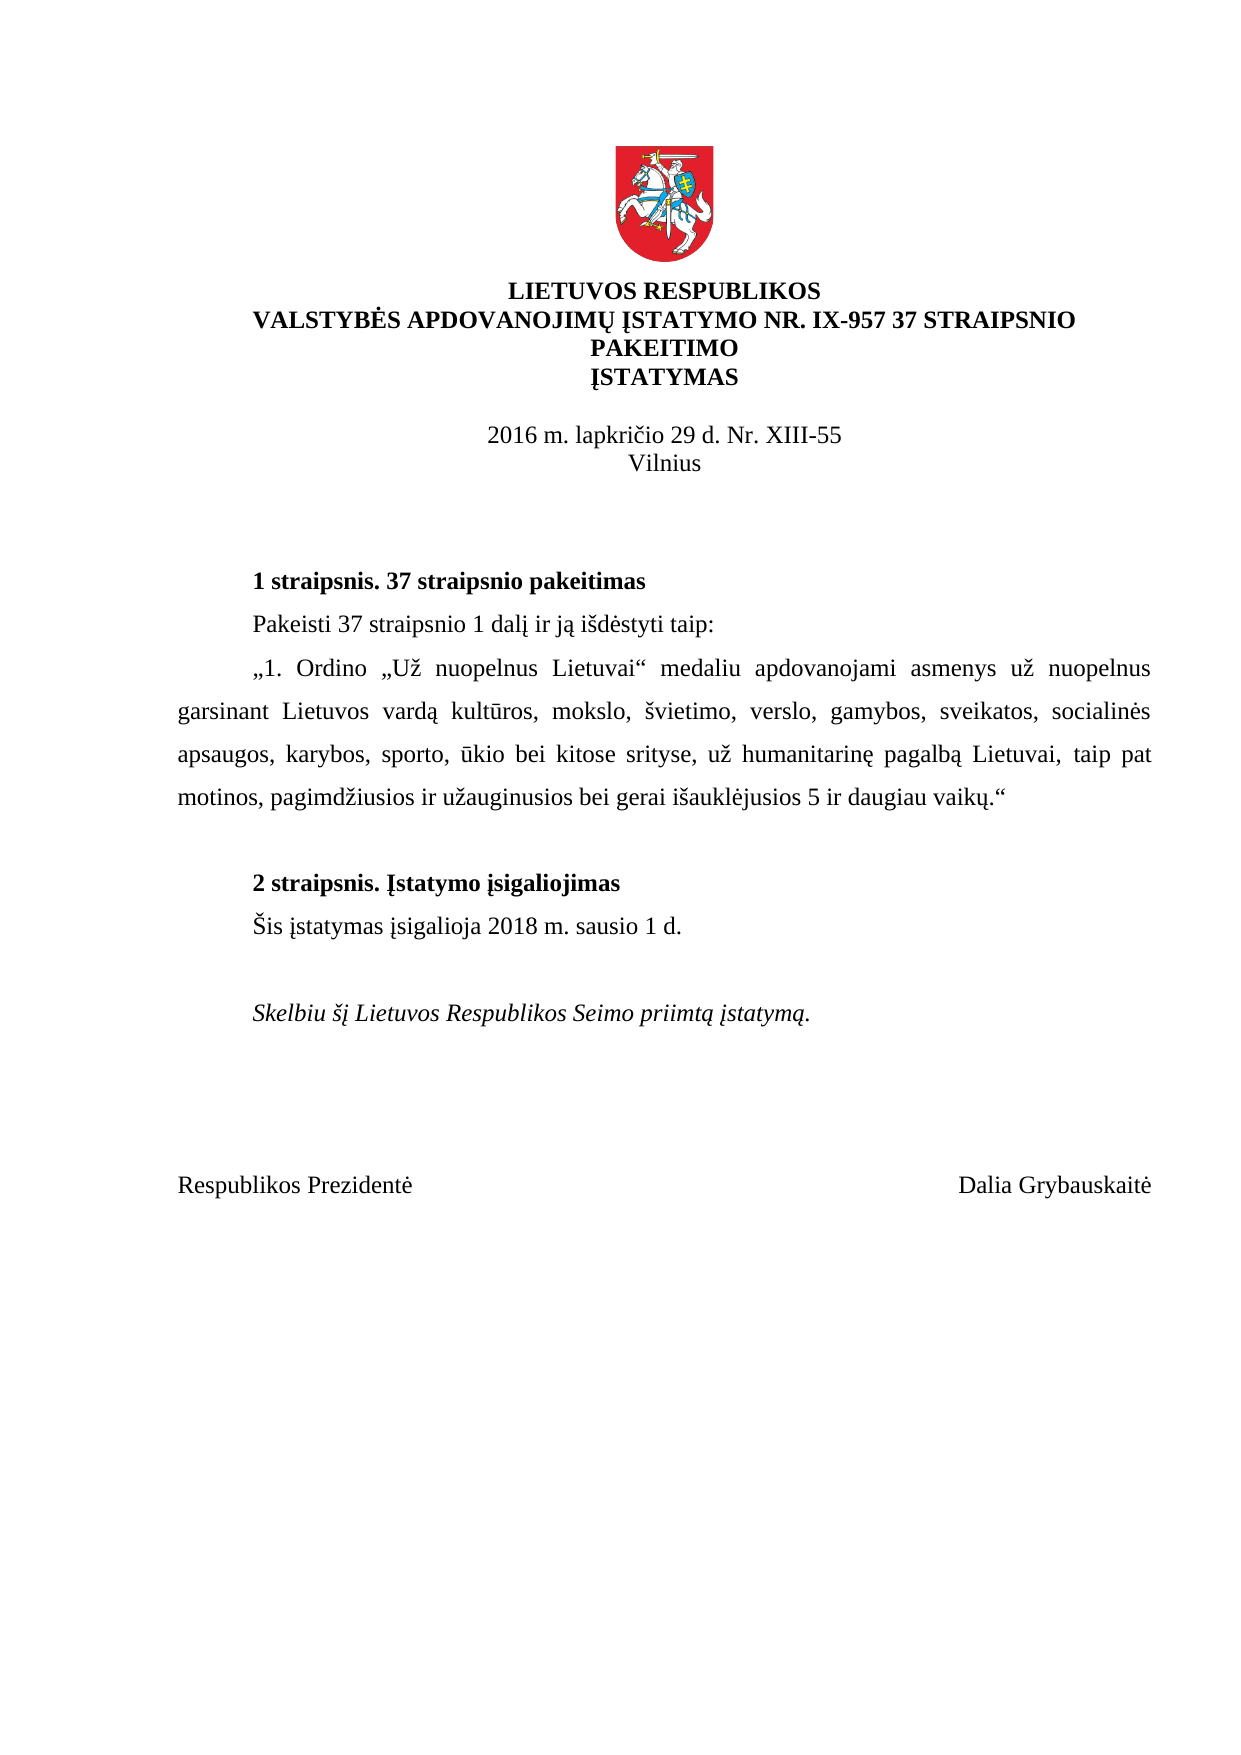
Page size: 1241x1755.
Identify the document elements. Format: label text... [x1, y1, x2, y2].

text Vilnius [177, 448, 1152, 477]
text 2016 m. lapkričio 29 d. Nr. XIII-55 [177, 420, 1152, 448]
text Respublikos Prezidentė Dalia Grybauskaitė [177, 1170, 1152, 1199]
text Pakeisti 37 straipsnio 1 dalį ir ją išdėstyti taip: [177, 609, 1152, 638]
text VALSTYBĖS APDOVANOJIMŲ ĮSTATYMO NR. IX-957 37 STRAIPSNIO PAKEITIMO [177, 305, 1152, 362]
text LIETUVOS RESPUBLIKOS [177, 276, 1152, 305]
text 2 straipsnis. Įstatymo įsigaliojimas [177, 868, 1152, 897]
text ĮSTATYMAS [177, 362, 1152, 391]
text Šis įstatymas įsigalioja 2018 m. sausio 1 d. [177, 911, 1152, 940]
text Skelbiu šį Lietuvos Respublikos Seimo priimtą įstatymą. [177, 998, 1152, 1026]
text „1. Ordino „Už nuopelnus Lietuvai“ medaliu apdovanojami asmenys už nuopelnus garsinant Lietuvos vardą kultūros, mokslo, švietimo, verslo, gamybos, sveikatos, socialinės apsaugos, karybos, sporto, ūkio bei kitose srityse, už humanitarinę pagalbą Lietuvai, taip pat motinos, pagimdžiusios ir užauginusios bei gerai išauklėjusios 5 ir daugiau vaikų.“ [177, 653, 1152, 811]
text 1 straipsnis. 37 straipsnio pakeitimas [177, 566, 1152, 595]
